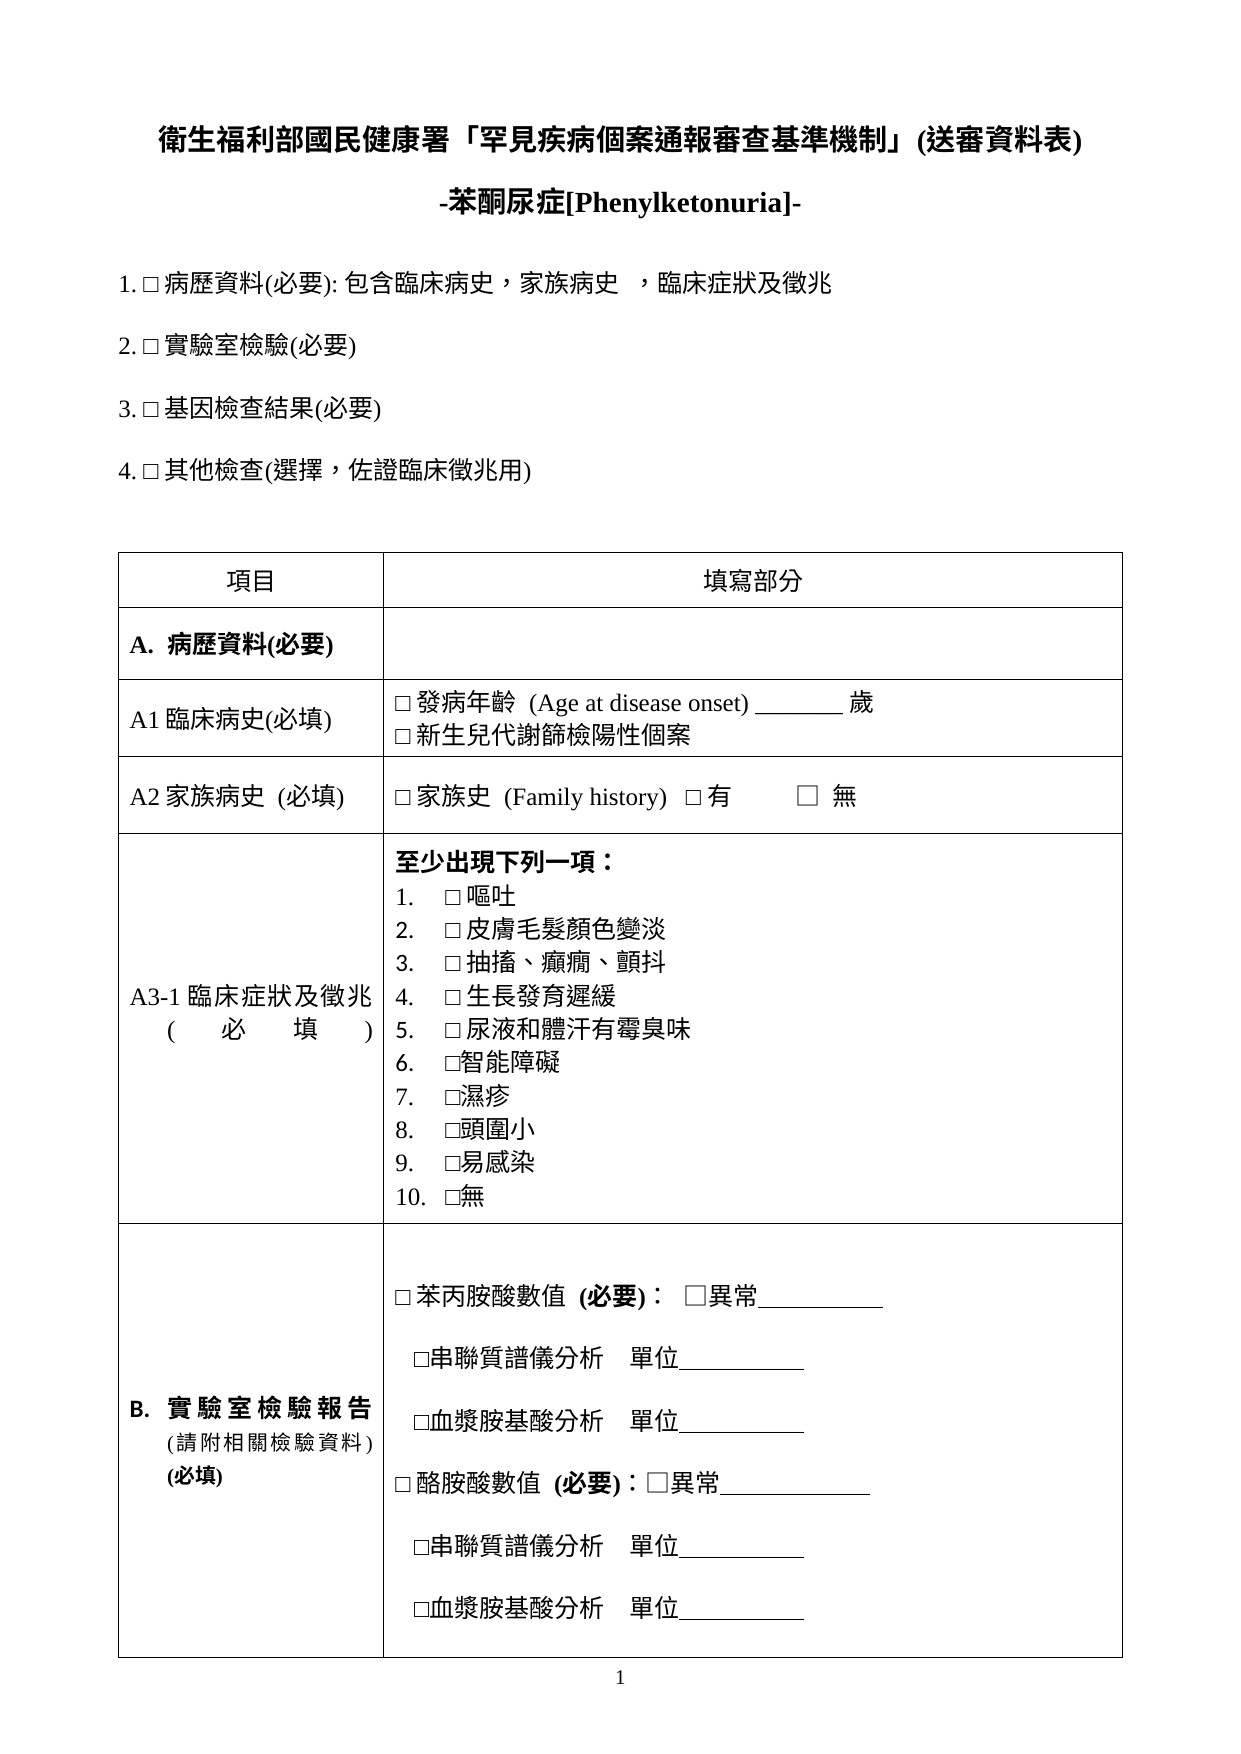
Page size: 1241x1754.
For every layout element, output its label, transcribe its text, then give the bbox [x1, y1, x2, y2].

table_cell 實驗室檢驗報告 (請附相關檢驗資料) (必填) [119, 1224, 383, 1657]
text 衛生福利部國民健康署「罕見疾病個案通報審查基準機制」(送審資料表) -苯酮尿症[Phenylketonuria]- [118, 96, 1122, 221]
table_cell A1臨床病史(必填) [119, 680, 383, 756]
text 3. □ 基因檢查結果(必要) [118, 364, 1122, 427]
table_cell □ 家族史 (Family history) □ 有 □ 無 [384, 757, 1122, 833]
table_cell [384, 608, 1122, 679]
table_cell 至少出現下列一項： □ 嘔吐 □ 皮膚毛髮顏色變淡 □ 抽搐、癲癇、顫抖 □ 生長發育遲緩 □ 尿液和體汗有霉臭味 □智能障礙 □濕疹 □頭圍小 □易感染 □無 [384, 834, 1122, 1223]
table_cell A2家族病史 (必填) [119, 757, 383, 833]
table_header 填寫部分 [384, 553, 1122, 607]
table_cell A3-1臨床症狀及徵兆(必填) [119, 834, 383, 1223]
table_cell □ 發病年齡 (Age at disease onset) _______ 歲 □ 新生兒代謝篩檢陽性個案 [384, 680, 1122, 756]
table_header 項目 [119, 553, 383, 607]
text 2. □ 實驗室檢驗(必要) [118, 302, 1122, 364]
table_cell □ 苯丙胺酸數值 (必要)： □異常＿＿＿＿＿ □串聯質譜儀分析 單位＿＿＿＿＿ □血漿胺基酸分析 單位＿＿＿＿＿ □ 酪胺酸數值 (必要)：□異常＿＿＿＿＿＿ □串聯質譜儀分析 單位＿＿＿＿＿ □血漿胺基酸分析 單位＿＿＿＿＿ [384, 1224, 1122, 1657]
text 1. □ 病歷資料(必要): 包含臨床病史，家族病史 ，臨床症狀及徵兆 [118, 239, 1122, 302]
text 4. □ 其他檢查(選擇，佐證臨床徵兆用) [118, 427, 1122, 489]
table_cell 病歷資料(必要) [119, 608, 383, 679]
